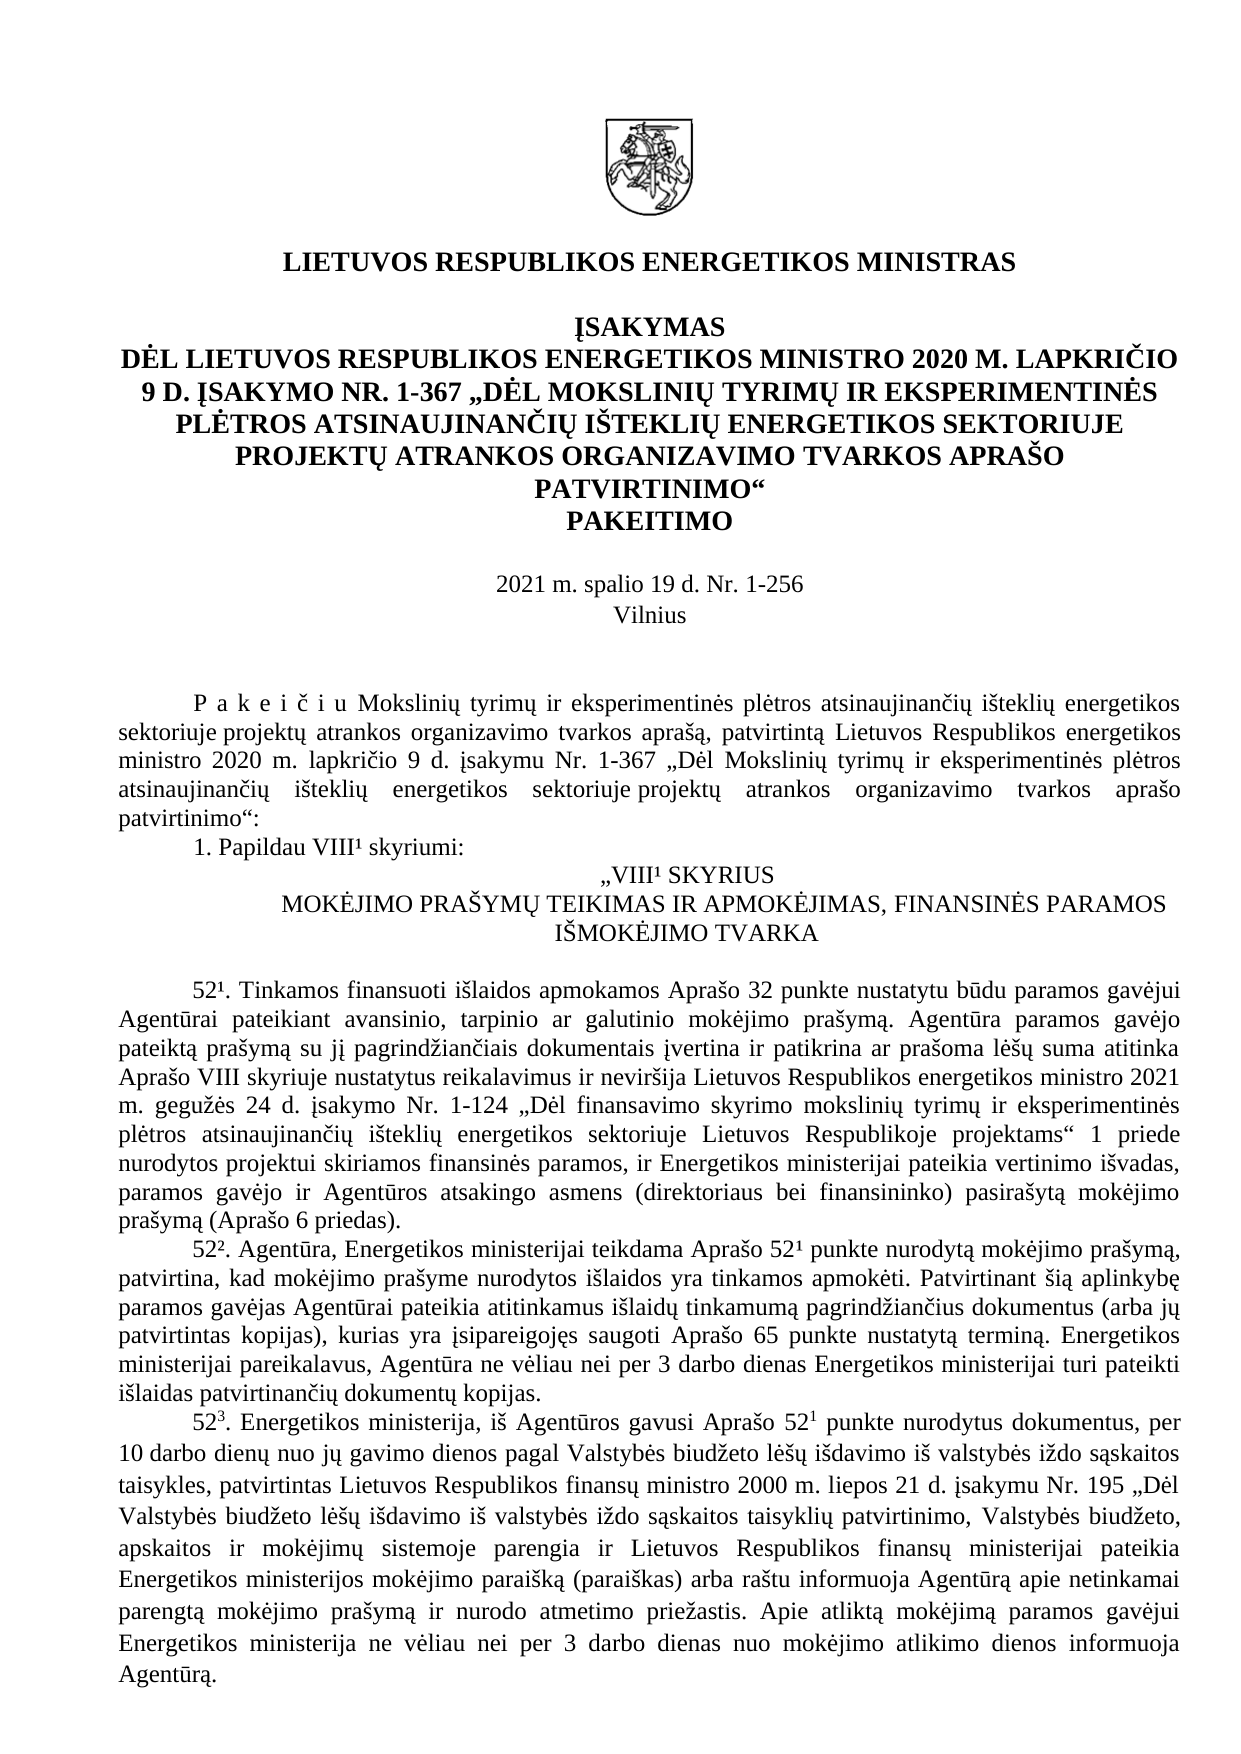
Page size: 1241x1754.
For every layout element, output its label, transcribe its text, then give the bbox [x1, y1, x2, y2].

text MOKĖJIMO PRAŠYMŲ TEIKIMAS IR APMOKĖJIMAS, FINANSINĖS PARAMOS IŠMOKĖJIMO TVARKA [192, 889, 1181, 947]
text LIETUVOS RESPUBLIKOS ENERGETIKOS MINISTRAS [118, 245, 1181, 277]
text DĖL LIETUVOS RESPUBLIKOS ENERGETIKOS MINISTRO 2020 M. LAPKRIČIO 9 D. ĮSAKYMO NR. 1-367 „DĖL MOKSLINIŲ TYRIMŲ IR EKSPERIMENTINĖS PLĖTROS ATSINAUJINANČIŲ IŠTEKLIŲ ENERGETIKOS SEKTORIUJE PROJEKTŲ ATRANKOS ORGANIZAVIMO TVARKOS APRAŠO PATVIRTINIMO“ [118, 342, 1181, 504]
text pakeitimo [118, 504, 1181, 537]
text 52². Agentūra, Energetikos ministerijai teikdama Aprašo 52¹ punkte nurodytą mokėjimo prašymą, patvirtina, kad mokėjimo prašyme nurodytos išlaidos yra tinkamos apmokėti. Patvirtinant šią aplinkybę paramos gavėjas Agentūrai pateikia atitinkamus išlaidų tinkamumą pagrindžiančius dokumentus (arba jų patvirtintas kopijas), kurias yra įsipareigojęs saugoti Aprašo 65 punkte nustatytą terminą. Energetikos ministerijai pareikalavus, Agentūra ne vėliau nei per 3 darbo dienas Energetikos ministerijai turi pateikti išlaidas patvirtinančių dokumentų kopijas. [118, 1234, 1181, 1407]
text P a k e i č i u Mokslinių tyrimų ir eksperimentinės plėtros atsinaujinančių išteklių energetikos sektoriuje projektų atrankos organizavimo tvarkos aprašą, patvirtintą Lietuvos Respublikos energetikos ministro 2020 m. lapkričio 9 d. įsakymu Nr. 1-367 „Dėl Mokslinių tyrimų ir eksperimentinės plėtros atsinaujinančių išteklių energetikos sektoriuje projektų atrankos organizavimo tvarkos aprašo patvirtinimo“: [118, 688, 1181, 832]
text 523. Energetikos ministerija, iš Agentūros gavusi Aprašo 521 punkte nurodytus dokumentus, per 10 darbo dienų nuo jų gavimo dienos pagal Valstybės biudžeto lėšų išdavimo iš valstybės iždo sąskaitos taisykles, patvirtintas Lietuvos Respublikos finansų ministro 2000 m. liepos 21 d. įsakymu Nr. 195 „Dėl Valstybės biudžeto lėšų išdavimo iš valstybės iždo sąskaitos taisyklių patvirtinimo, Valstybės biudžeto, apskaitos ir mokėjimų sistemoje parengia ir Lietuvos Respublikos finansų ministerijai pateikia Energetikos ministerijos mokėjimo paraišką (paraiškas) arba raštu informuoja Agentūrą apie netinkamai parengtą mokėjimo prašymą ir nurodo atmetimo priežastis. Apie atliktą mokėjimą paramos gavėjui Energetikos ministerija ne vėliau nei per 3 darbo dienas nuo mokėjimo atlikimo dienos informuoja Agentūrą. [118, 1407, 1181, 1688]
text 2021 m. spalio 19 d. Nr. 1-256 [118, 569, 1181, 598]
text „VIII¹ SKYRIUS [118, 860, 1181, 889]
text 1. Papildau VIII¹ skyriumi: [118, 832, 1181, 860]
text Vilnius [118, 600, 1181, 628]
text 52¹. Tinkamos finansuoti išlaidos apmokamos Aprašo 32 punkte nustatytu būdu paramos gavėjui Agentūrai pateikiant avansinio, tarpinio ar galutinio mokėjimo prašymą. Agentūra paramos gavėjo pateiktą prašymą su jį pagrindžiančiais dokumentais įvertina ir patikrina ar prašoma lėšų suma atitinka Aprašo VIII skyriuje nustatytus reikalavimus ir neviršija Lietuvos Respublikos energetikos ministro 2021 m. gegužės 24 d. įsakymo Nr. 1-124 „Dėl finansavimo skyrimo mokslinių tyrimų ir eksperimentinės plėtros atsinaujinančių išteklių energetikos sektoriuje Lietuvos Respublikoje projektams“ 1 priede nurodytos projektui skiriamos finansinės paramos, ir Energetikos ministerijai pateikia vertinimo išvadas, paramos gavėjo ir Agentūros atsakingo asmens (direktoriaus bei finansininko) pasirašytą mokėjimo prašymą (Aprašo 6 priedas). [118, 975, 1181, 1234]
text ĮSAKYMAS [118, 310, 1181, 342]
